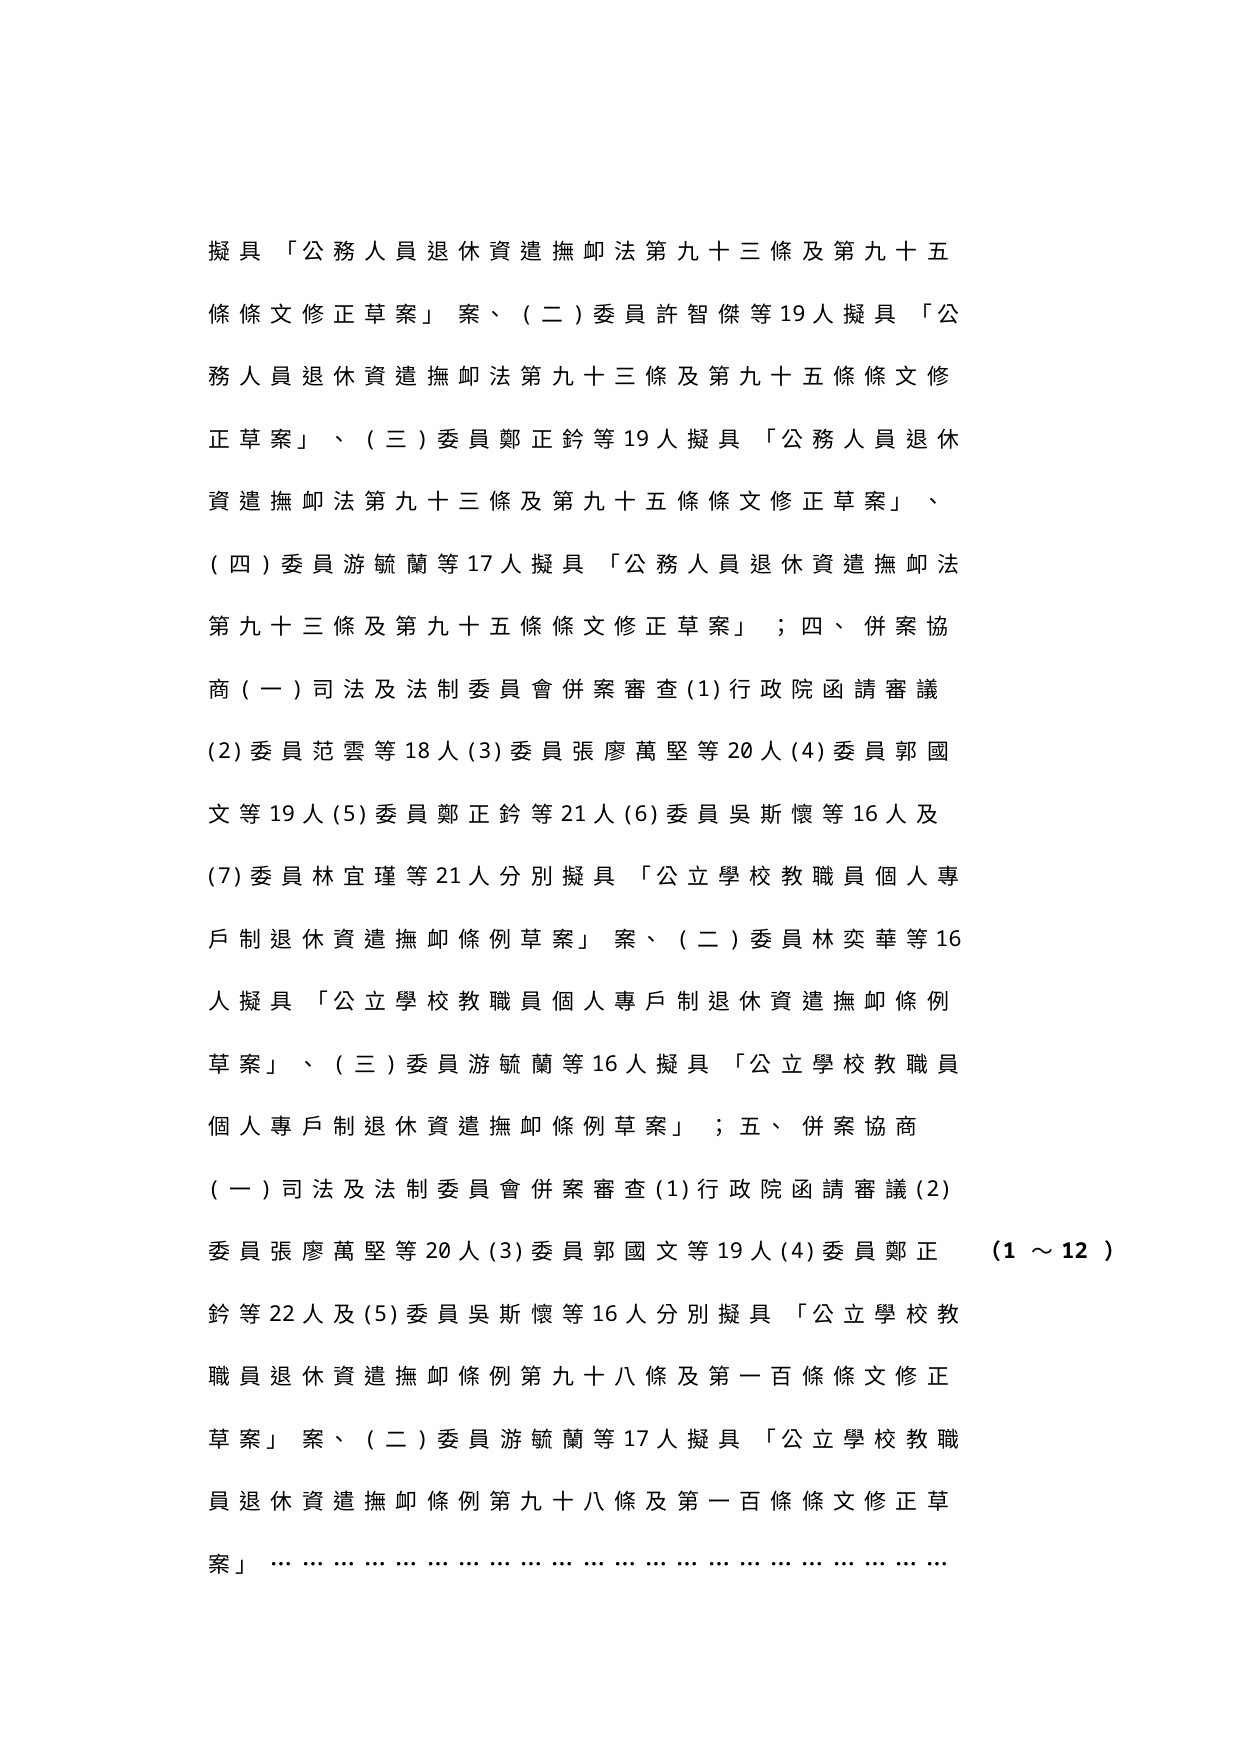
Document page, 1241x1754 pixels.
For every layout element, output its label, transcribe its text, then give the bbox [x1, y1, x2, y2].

table_cell 12 [1053, 219, 1091, 1594]
table_cell ～ [1023, 219, 1053, 1594]
table_cell ） [1091, 219, 1108, 1594]
table_cell 1 [986, 219, 1023, 1594]
table_cell 擬具「公務人員退休資遣撫卹法第九十三條及第九十五條條文修正草案」案、(二)委員許智傑等19人擬具「公務人員退休資遣撫卹法第九十三條及第九十五條條文修正草案」、(三)委員鄭正鈐等19人擬具「公務人員退休資遣撫卹法第九十三條及第九十五條條文修正草案」、(四)委員游毓蘭等17人擬具「公務人員退休資遣撫卹法第九十三條及第九十五條條文修正草案」；四、併案協商(一)司法及法制委員會併案審查(1)行政院函請審議(2)委員范雲等18人(3)委員張廖萬堅等20人(4)委員郭國文等19人(5)委員鄭正鈐等21人(6)委員吳斯懷等16人及(7)委員林宜瑾等21人分別擬具「公立學校教職員個人專戶制退休資遣撫卹條例草案」案、(二)委員林奕華等16人擬具「公立學校教職員個人專戶制退休資遣撫卹條例草案」、(三)委員游毓蘭等16人擬具「公立學校教職員個人專戶制退休資遣撫卹條例草案」；五、併案協商(一)司法及法制委員會併案審查(1)行政院函請審議(2)委員張廖萬堅等20人(3)委員郭國文等19人(4)委員鄭正鈐等22人及(5)委員吳斯懷等16人分別擬具「公立學校教職員退休資遣撫卹條例第九十八條及第一百條條文修正草案」案、(二)委員游毓蘭等17人擬具「公立學校教職員退休資遣撫卹條例第九十八條及第一百條條文修正草案」………………………………………………………… [150, 219, 967, 1594]
table_cell （ [967, 219, 986, 1594]
